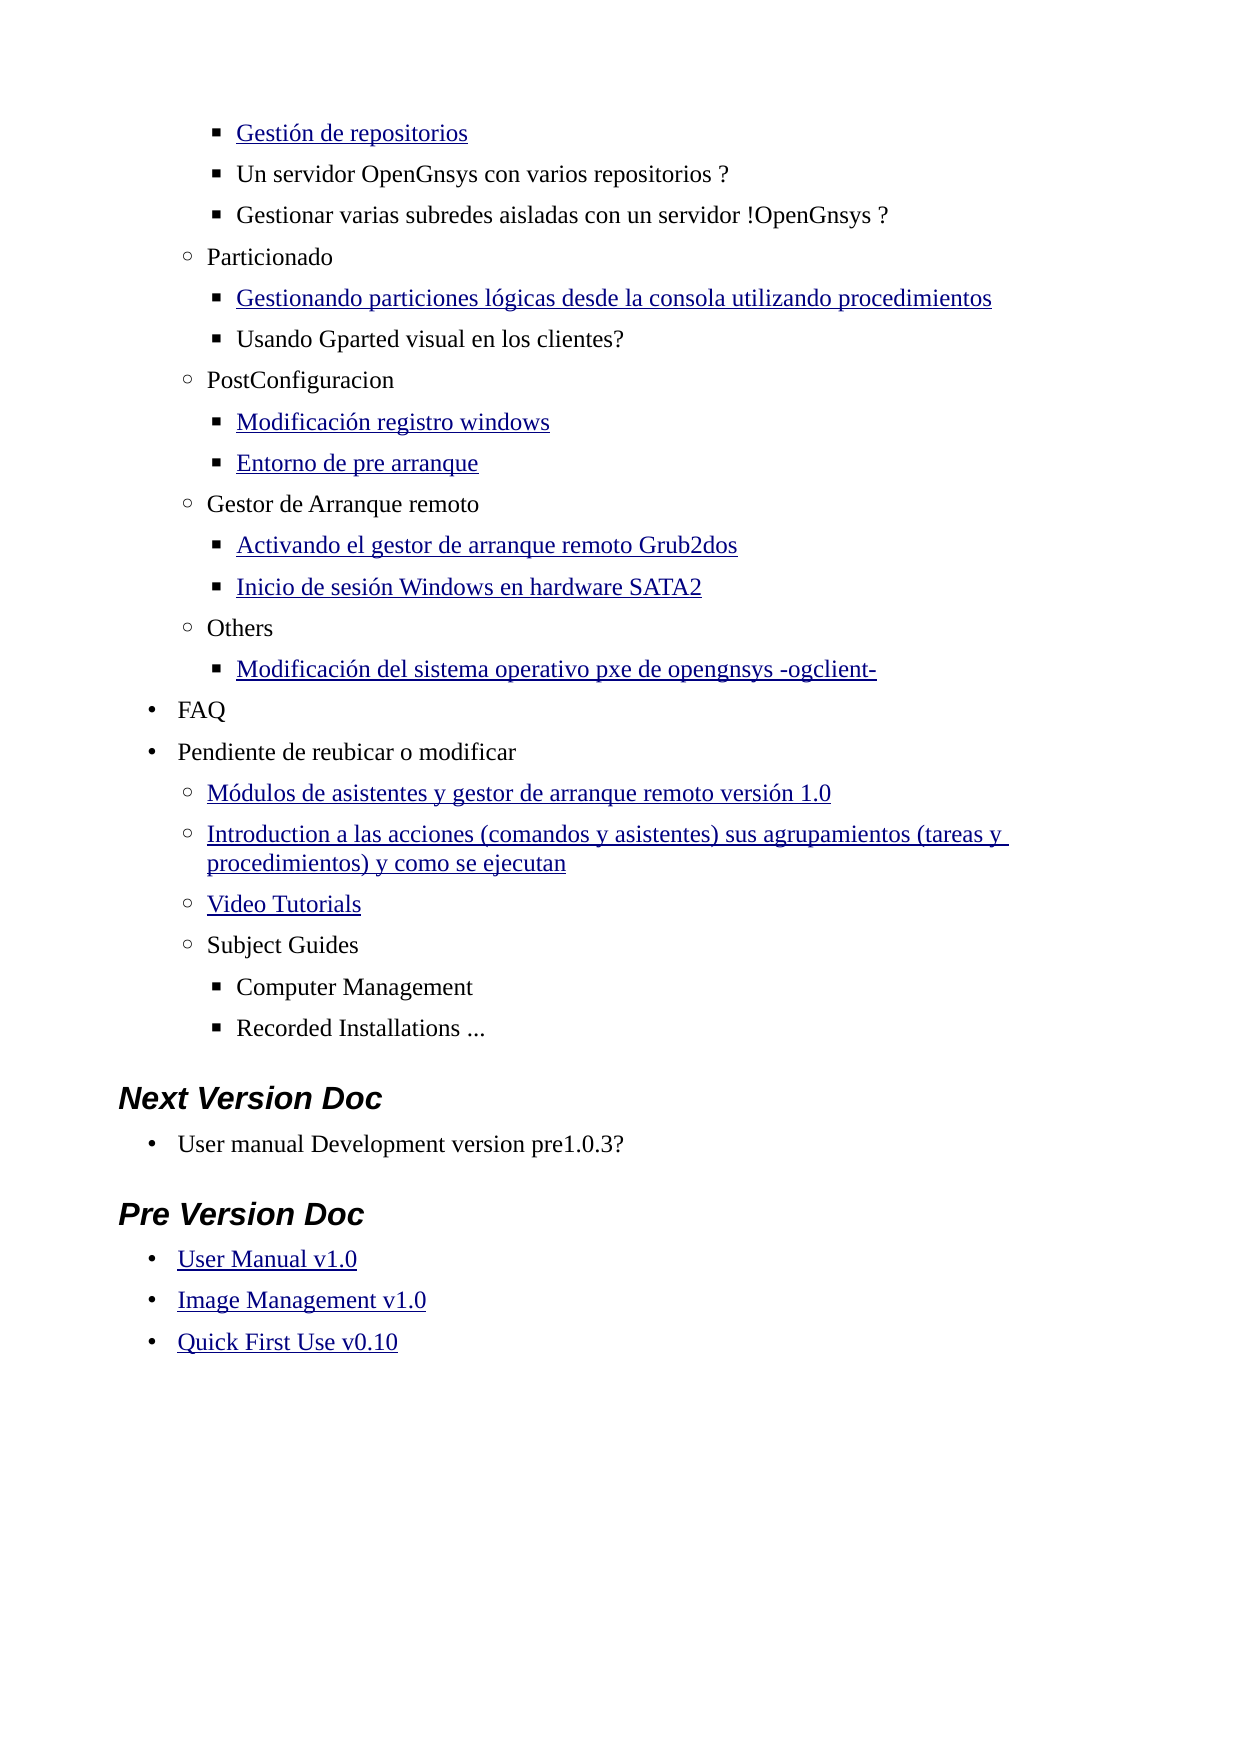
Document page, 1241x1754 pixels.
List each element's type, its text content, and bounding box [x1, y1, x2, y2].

list Gestor de Arranque remoto [177, 489, 1122, 518]
list Inicio de sesión Windows en hardware SATA2 [207, 572, 1122, 601]
list Usando Gparted visual en los clientes? [207, 324, 1122, 353]
list User Manual v1.0 [148, 1244, 1122, 1273]
list Computer Management [207, 972, 1122, 1001]
list Recorded Installations ... [207, 1013, 1122, 1042]
subtitle Pre Version Doc [118, 1195, 1122, 1232]
list Subject Guides [177, 931, 1122, 959]
list Entorno de pre arranque [207, 448, 1122, 477]
list User manual Development version pre1.0.3? [148, 1129, 1122, 1157]
list Quick First Use v0.10 [148, 1327, 1122, 1356]
list Gestionando particiones lógicas desde la consola utilizando procedimientos [207, 283, 1122, 312]
list Modificación registro windows [207, 407, 1122, 436]
list Módulos de asistentes y gestor de arranque remoto versión 1.0 [177, 778, 1122, 807]
list PostConfiguracion [177, 366, 1122, 394]
list Others [177, 613, 1122, 642]
list Introduction a las acciones (comandos y asistentes) sus agrupamientos (tareas y procedimientos) y como se ejecutan [177, 819, 1122, 877]
list Particionado [177, 242, 1122, 271]
list FAQ [148, 696, 1122, 724]
list Activando el gestor de arranque remoto Grub2dos [207, 531, 1122, 559]
list Video Tutorials [177, 889, 1122, 918]
list Image Management v1.0 [148, 1286, 1122, 1314]
list Gestión de repositorios [207, 118, 1122, 147]
list Modificación del sistema operativo pxe de opengnsys -ogclient- [207, 654, 1122, 683]
list Un servidor OpenGnsys con varios repositorios ? [207, 159, 1122, 188]
list Pendiente de reubicar o modificar [148, 737, 1122, 766]
subtitle Next Version Doc [118, 1079, 1122, 1116]
list Gestionar varias subredes aisladas con un servidor !OpenGnsys ? [207, 201, 1122, 229]
